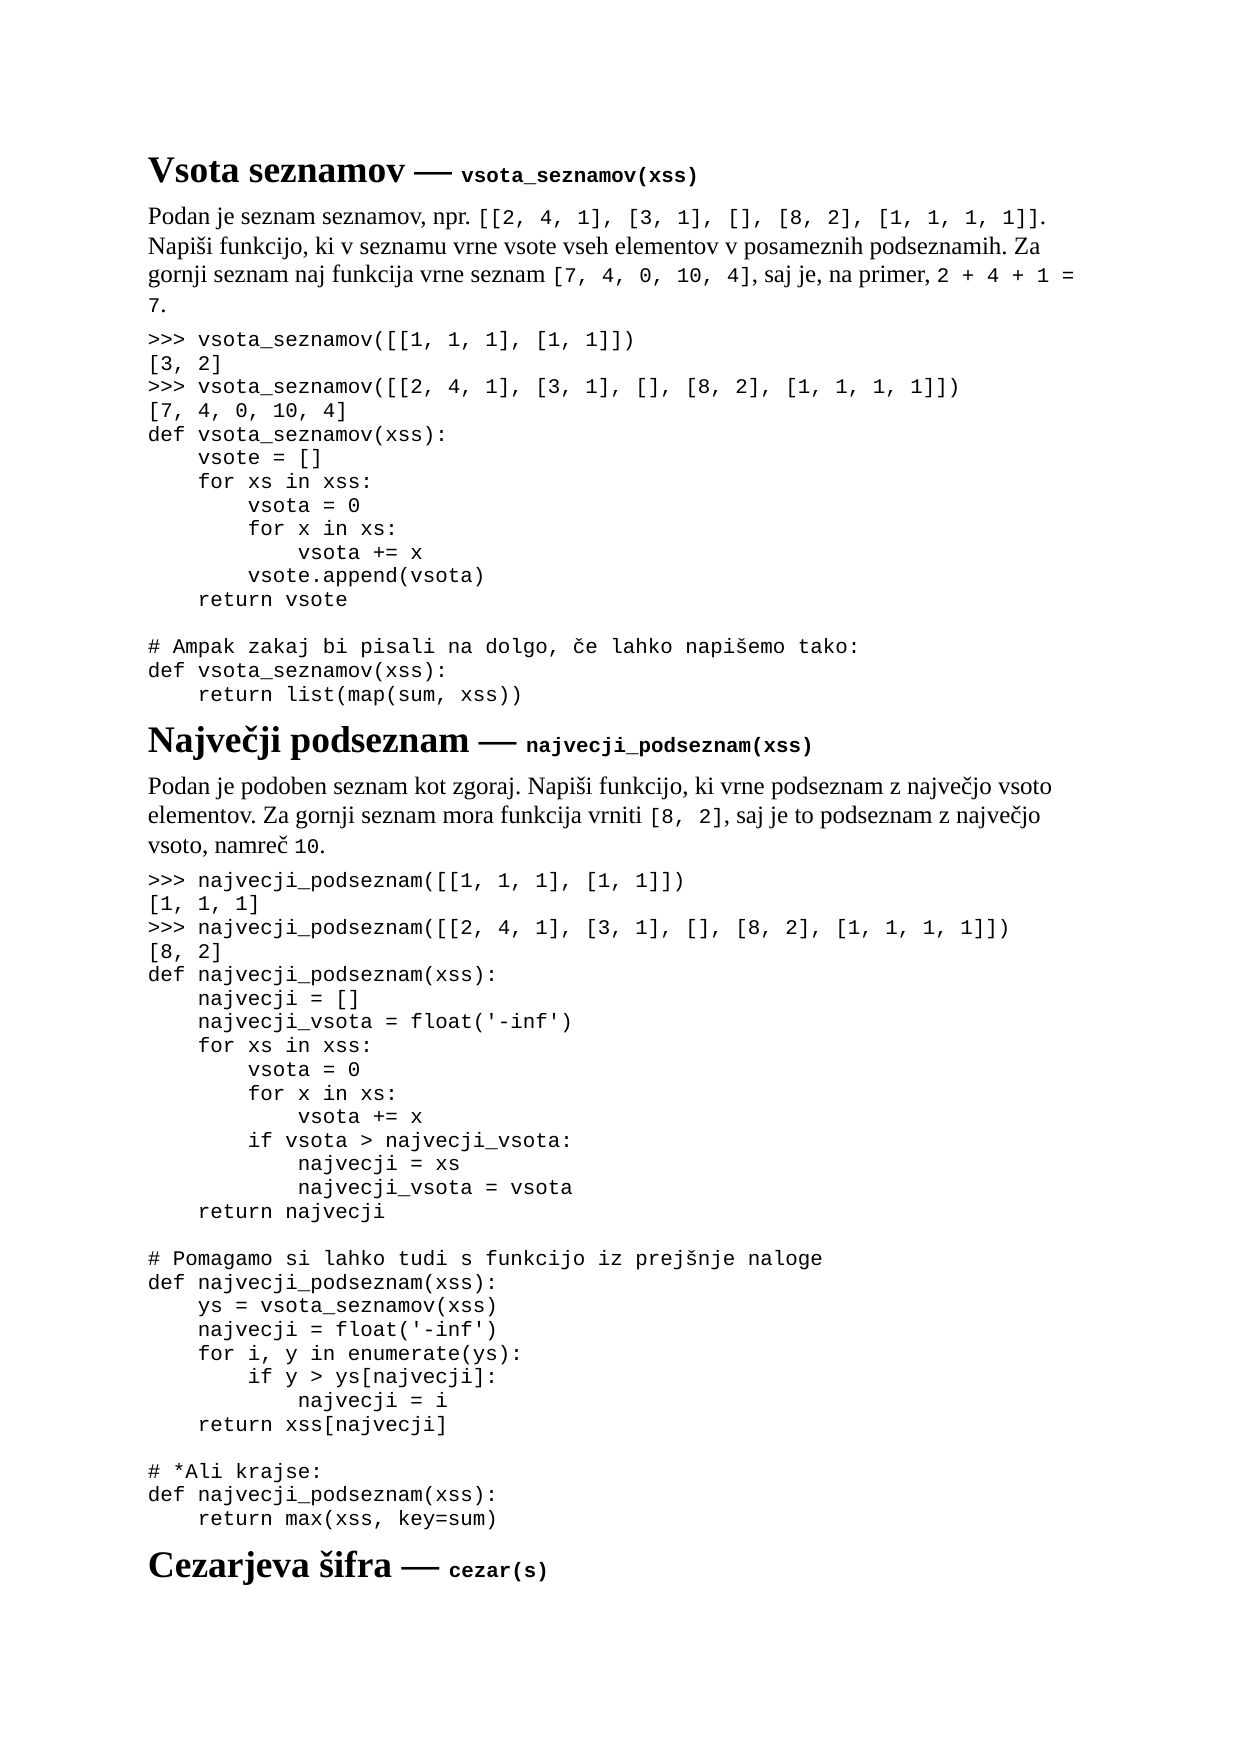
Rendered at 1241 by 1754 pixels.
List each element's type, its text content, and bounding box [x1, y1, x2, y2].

text ys = vsota_seznamov(xss) [148, 1295, 1093, 1319]
text def vsota_seznamov(xss): [148, 660, 1093, 684]
text [1, 1, 1] [148, 893, 1093, 917]
text return list(map(sum, xss)) [148, 684, 1093, 707]
text [8, 2] [148, 941, 1093, 964]
text >>> najvecji_podseznam([[2, 4, 1], [3, 1], [], [8, 2], [1, 1, 1, 1]]) [148, 917, 1093, 941]
text najvecji = float('-inf') [148, 1319, 1093, 1343]
text for xs in xss: [148, 1035, 1093, 1059]
text vsota = 0 [148, 494, 1093, 518]
text for x in xs: [148, 518, 1093, 542]
text def najvecji_podseznam(xss): [148, 1272, 1093, 1295]
text return vsote [148, 589, 1093, 613]
text >>> najvecji_podseznam([[1, 1, 1], [1, 1]]) [148, 870, 1093, 893]
text >>> vsota_seznamov([[2, 4, 1], [3, 1], [], [8, 2], [1, 1, 1, 1]]) [148, 376, 1093, 400]
text najvecji = [] [148, 988, 1093, 1012]
text vsote.append(vsota) [148, 566, 1093, 589]
text return xss[najvecji] [148, 1413, 1093, 1437]
text # Ampak zakaj bi pisali na dolgo, če lahko napišemo tako: [148, 636, 1093, 660]
text >>> vsota_seznamov([[1, 1, 1], [1, 1]]) [148, 329, 1093, 353]
text vsota += x [148, 1106, 1093, 1130]
text vsote = [] [148, 447, 1093, 471]
text return najvecji [148, 1201, 1093, 1224]
text vsota = 0 [148, 1059, 1093, 1082]
text def najvecji_podseznam(xss): [148, 1484, 1093, 1508]
text for x in xs: [148, 1082, 1093, 1106]
text return max(xss, key=sum) [148, 1508, 1093, 1532]
text def vsota_seznamov(xss): [148, 424, 1093, 447]
text # *Ali krajse: [148, 1461, 1093, 1484]
text if y > ys[najvecji]: [148, 1366, 1093, 1390]
text if vsota > najvecji_vsota: [148, 1130, 1093, 1153]
text Cezarjeva šifra — cezar(s) [148, 1542, 1093, 1585]
text # Pomagamo si lahko tudi s funkcijo iz prejšnje naloge [148, 1248, 1093, 1272]
text najvecji_vsota = float('-inf') [148, 1012, 1093, 1035]
text Podan je podoben seznam kot zgoraj. Napiši funkcijo, ki vrne podseznam z največjo vsoto elementov. Za gornji seznam mora funkcija vrniti [8, 2], saj je to podseznam z največjo vsoto, namreč 10. [148, 771, 1093, 859]
text Največji podseznam — najvecji_podseznam(xss) [148, 718, 1093, 761]
text for i, y in enumerate(ys): [148, 1343, 1093, 1366]
text [7, 4, 0, 10, 4] [148, 400, 1093, 424]
text [3, 2] [148, 353, 1093, 376]
text najvecji = i [148, 1390, 1093, 1413]
text vsota += x [148, 542, 1093, 566]
text Podan je seznam seznamov, npr. [[2, 4, 1], [3, 1], [], [8, 2], [1, 1, 1, 1]]. Napiši funkcijo, ki v seznamu vrne vsote vseh elementov v posameznih podseznamih. Za gornji seznam naj funkcija vrne seznam [7, 4, 0, 10, 4], saj je, na primer, 2 + 4 + 1 = 7. [148, 201, 1093, 319]
text Vsota seznamov — vsota_seznamov(xss) [148, 148, 1093, 191]
text najvecji = xs [148, 1153, 1093, 1177]
text najvecji_vsota = vsota [148, 1177, 1093, 1201]
text for xs in xss: [148, 471, 1093, 494]
text def najvecji_podseznam(xss): [148, 964, 1093, 988]
